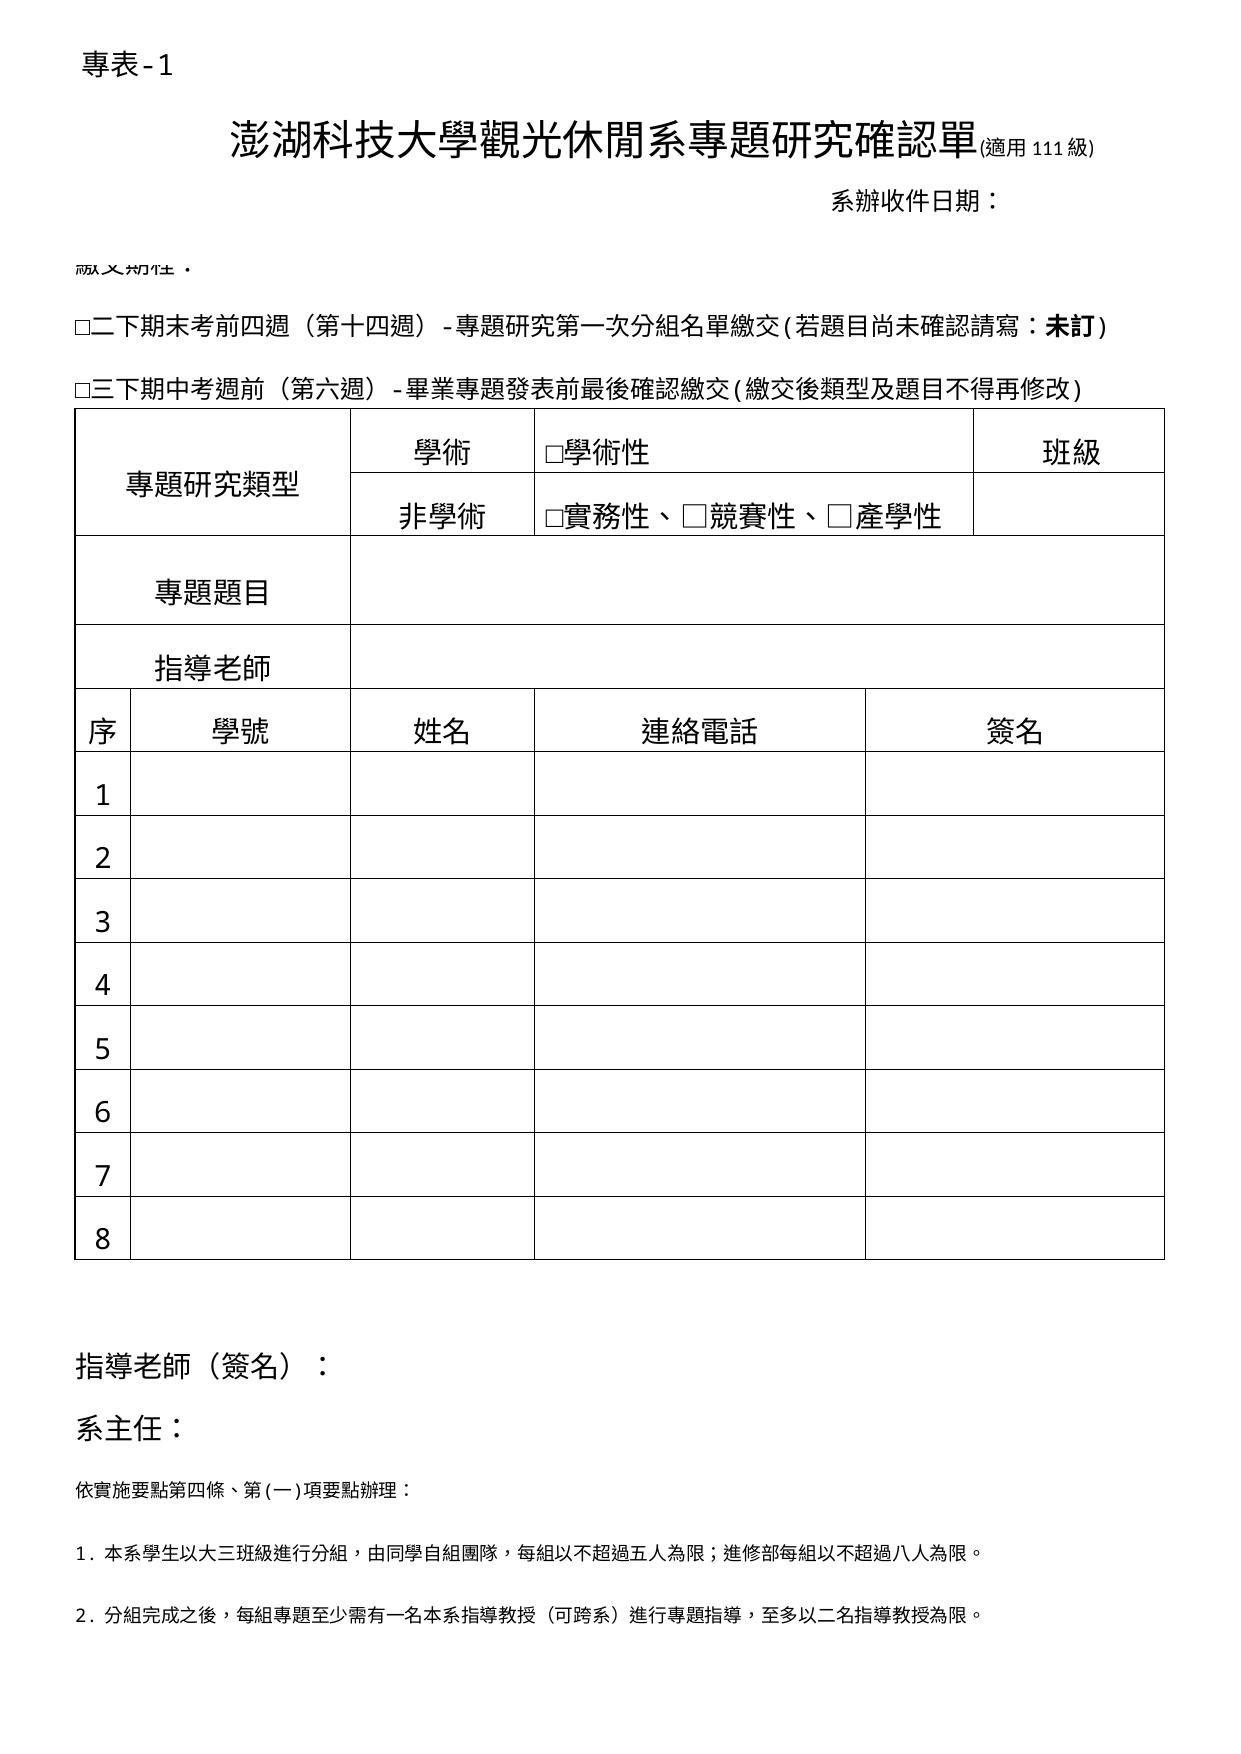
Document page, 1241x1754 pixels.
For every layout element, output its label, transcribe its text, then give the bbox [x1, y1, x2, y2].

table_header □學術性 [535, 409, 973, 472]
table_header 班級 [974, 409, 1164, 472]
table_cell [535, 816, 865, 878]
table_cell 連絡電話 [535, 689, 865, 751]
table_cell 非學術 [351, 473, 534, 535]
table_cell [535, 943, 865, 1005]
table_cell [866, 1070, 1164, 1132]
table_cell [535, 752, 865, 814]
table_cell [866, 943, 1164, 1005]
table_cell [351, 752, 534, 814]
table_cell [866, 1006, 1164, 1069]
table_cell [351, 1070, 534, 1132]
table_cell [131, 1006, 350, 1069]
table_cell [535, 1070, 865, 1132]
text □二下期末考前四週（第十四週）-專題研究第一次分組名單繳交(若題目尚未確認請寫：未訂) [75, 283, 1165, 346]
table_cell [535, 879, 865, 942]
table_cell [866, 1133, 1164, 1196]
table_header 專題研究類型 [76, 409, 350, 535]
table_cell 1 [76, 752, 130, 814]
table_cell [866, 816, 1164, 878]
text 繳交期程： [75, 221, 1165, 283]
table_cell [351, 879, 534, 942]
list 本系學生以大三班級進行分組，由同學自組團隊，每組以不超過五人為限；進修部每組以不超過八人為限。 [75, 1510, 1165, 1573]
text 指導老師（簽名）： [75, 1323, 1165, 1385]
table_header 學術 [351, 409, 534, 472]
text 專表-1 [81, 42, 216, 84]
table_cell [131, 816, 350, 878]
table_cell [131, 1197, 350, 1259]
text 國立澎湖科技大學觀光休閒系專題研究確認單(適用111級) [66, 34, 1165, 265]
table_cell [131, 1133, 350, 1196]
table_cell 3 [76, 879, 130, 942]
table_cell 2 [76, 816, 130, 878]
table_cell [535, 1197, 865, 1259]
table_cell 學號 [131, 689, 350, 751]
table_cell [351, 816, 534, 878]
table_cell [866, 1197, 1164, 1259]
table_cell [351, 625, 1164, 687]
table_cell [866, 752, 1164, 814]
text 依實施要點第四條、第(一)項要點辦理： [75, 1448, 1165, 1510]
table_cell 專題題目 [76, 536, 350, 624]
text □三下期中考週前（第六週）-畢業專題發表前最後確認繳交(繳交後類型及題目不得再修改) [75, 346, 1165, 408]
table_cell □實務性、□競賽性、□產學性 [535, 473, 973, 535]
table_cell [351, 1133, 534, 1196]
table_cell [351, 1197, 534, 1259]
table_cell [131, 1070, 350, 1132]
text 系辦收件日期： [231, 158, 1005, 221]
table_cell 姓名 [351, 689, 534, 751]
table_cell [974, 473, 1164, 535]
table_cell 序 [76, 689, 130, 751]
table_cell [535, 1133, 865, 1196]
table_cell [131, 943, 350, 1005]
table_cell [351, 1006, 534, 1069]
table_cell 8 [76, 1197, 130, 1259]
table_cell [131, 879, 350, 942]
table_cell [351, 536, 1164, 624]
table_cell 4 [76, 943, 130, 1005]
table_cell [351, 943, 534, 1005]
table_cell 7 [76, 1133, 130, 1196]
table_cell 6 [76, 1070, 130, 1132]
table_cell [866, 879, 1164, 942]
table_cell [131, 752, 350, 814]
list 分組完成之後，每組專題至少需有一名本系指導教授（可跨系）進行專題指導，至多以二名指導教授為限。 [75, 1573, 1165, 1635]
table_cell [535, 1006, 865, 1069]
table_cell 指導老師 [76, 625, 350, 687]
text 系主任： [75, 1385, 1165, 1448]
table_cell 簽名 [866, 689, 1164, 751]
table_cell 5 [76, 1006, 130, 1069]
